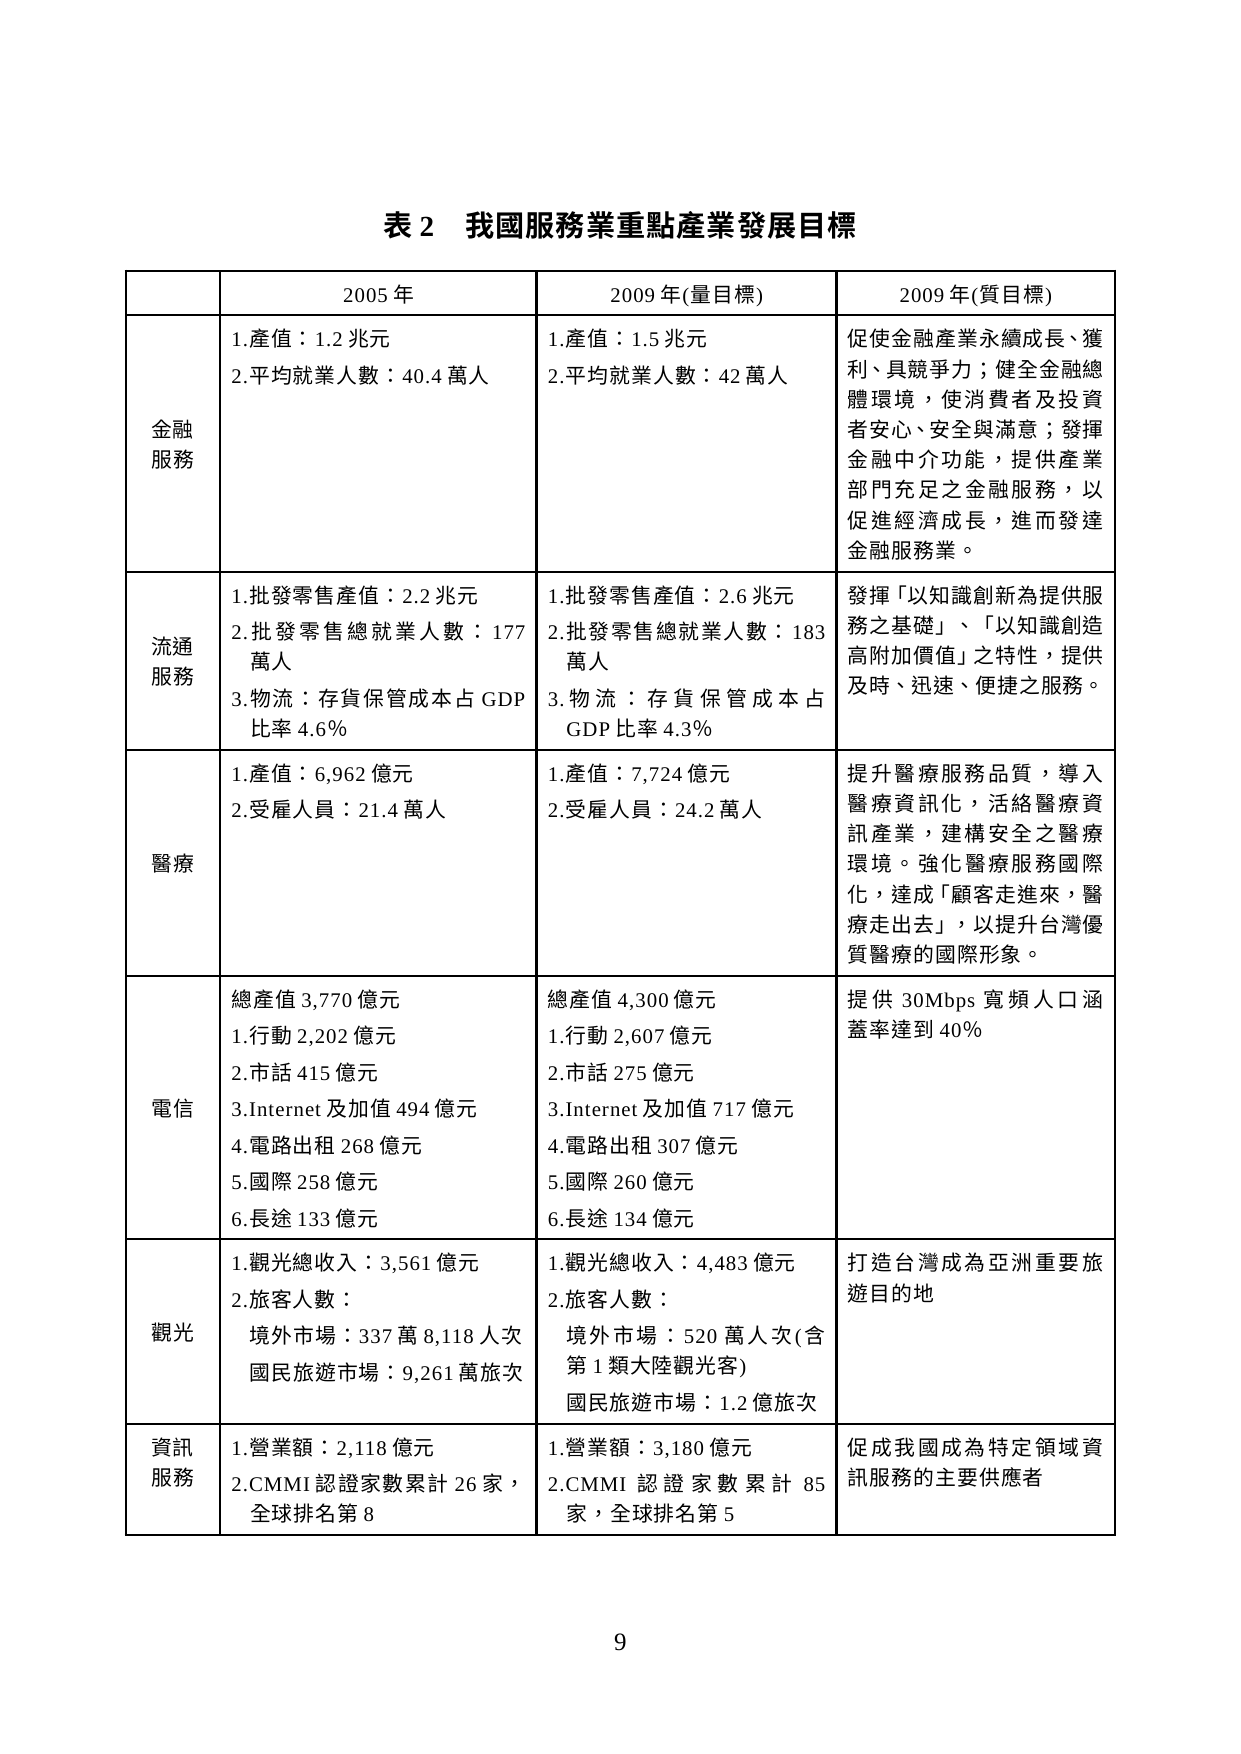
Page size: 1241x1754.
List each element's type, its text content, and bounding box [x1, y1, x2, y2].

table_cell 1.批發零售產值：2.6兆元 2.批發零售總就業人數：183萬人 3.物流：存貨保管成本占GDP比率4.3％ [538, 573, 835, 749]
table_cell 醫療 [127, 751, 219, 975]
table_cell 促成我國成為特定領域資訊服務的主要供應者 [838, 1425, 1114, 1534]
subtitle 表2 我國服務業重點產業發展目標 [183, 202, 1058, 244]
table_cell 1.營業額：2,118億元 2.CMMI認證家數累計26家，全球排名第8 [221, 1425, 535, 1534]
table_cell 金融 服務 [127, 316, 219, 571]
table_cell 發揮「以知識創新為提供服務之基礎」、「以知識創造高附加價值」之特性，提供及時、迅速、便捷之服務。 [838, 573, 1114, 749]
table_header 2009年(量目標) [538, 272, 835, 314]
table_cell 打造台灣成為亞洲重要旅遊目的地 [838, 1240, 1114, 1423]
table_cell 電信 [127, 977, 219, 1238]
table_cell 1.產值：7,724億元 2.受雇人員：24.2萬人 [538, 751, 835, 975]
table_cell 1.產值：1.5兆元 2.平均就業人數：42萬人 [538, 316, 835, 571]
table_cell 觀光 [127, 1240, 219, 1423]
table_cell 提供30Mbps寬頻人口涵蓋率達到40％ [838, 977, 1114, 1238]
table_header [127, 272, 219, 314]
table_cell 總產值3,770億元 1.行動2,202億元 2.市話415億元 3.Internet及加值494億元 4.電路出租268億元 5.國際258億元 6.長途133億元 [221, 977, 535, 1238]
table_cell 總產值4,300億元 1.行動2,607億元 2.市話275億元 3.Internet及加值717億元 4.電路出租307億元 5.國際260億元 6.長途134億元 [538, 977, 835, 1238]
table_cell 流通 服務 [127, 573, 219, 749]
table_cell 1.營業額：3,180億元 2.CMMI認證家數累計85家，全球排名第5 [538, 1425, 835, 1534]
table_cell 1.批發零售產值：2.2兆元 2.批發零售總就業人數：177萬人 3.物流：存貨保管成本占GDP比率4.6％ [221, 573, 535, 749]
table_cell 1.觀光總收入：4,483億元 2.旅客人數： 境外市場：520萬人次(含第1類大陸觀光客) 國民旅遊市場：1.2億旅次 [538, 1240, 835, 1423]
table_header 2005年 [221, 272, 535, 314]
table_cell 資訊 服務 [127, 1425, 219, 1534]
table_cell 1.產值：1.2兆元 2.平均就業人數：40.4萬人 [221, 316, 535, 571]
table_cell 1.產值：6,962億元 2.受雇人員：21.4萬人 [221, 751, 535, 975]
table_cell 提升醫療服務品質，導入醫療資訊化，活絡醫療資訊產業，建構安全之醫療環境。強化醫療服務國際化，達成「顧客走進來，醫療走出去」，以提升台灣優質醫療的國際形象。 [838, 751, 1114, 975]
table_cell 促使金融產業永續成長、獲利、具競爭力；健全金融總體環境，使消費者及投資者安心、安全與滿意；發揮金融中介功能，提供產業部門充足之金融服務，以促進經濟成長，進而發達金融服務業。 [838, 316, 1114, 571]
table_cell 1.觀光總收入：3,561億元 2.旅客人數： 境外市場：337萬8,118人次 國民旅遊市場：9,261萬旅次 [221, 1240, 535, 1423]
table_header 2009年(質目標) [838, 272, 1114, 314]
